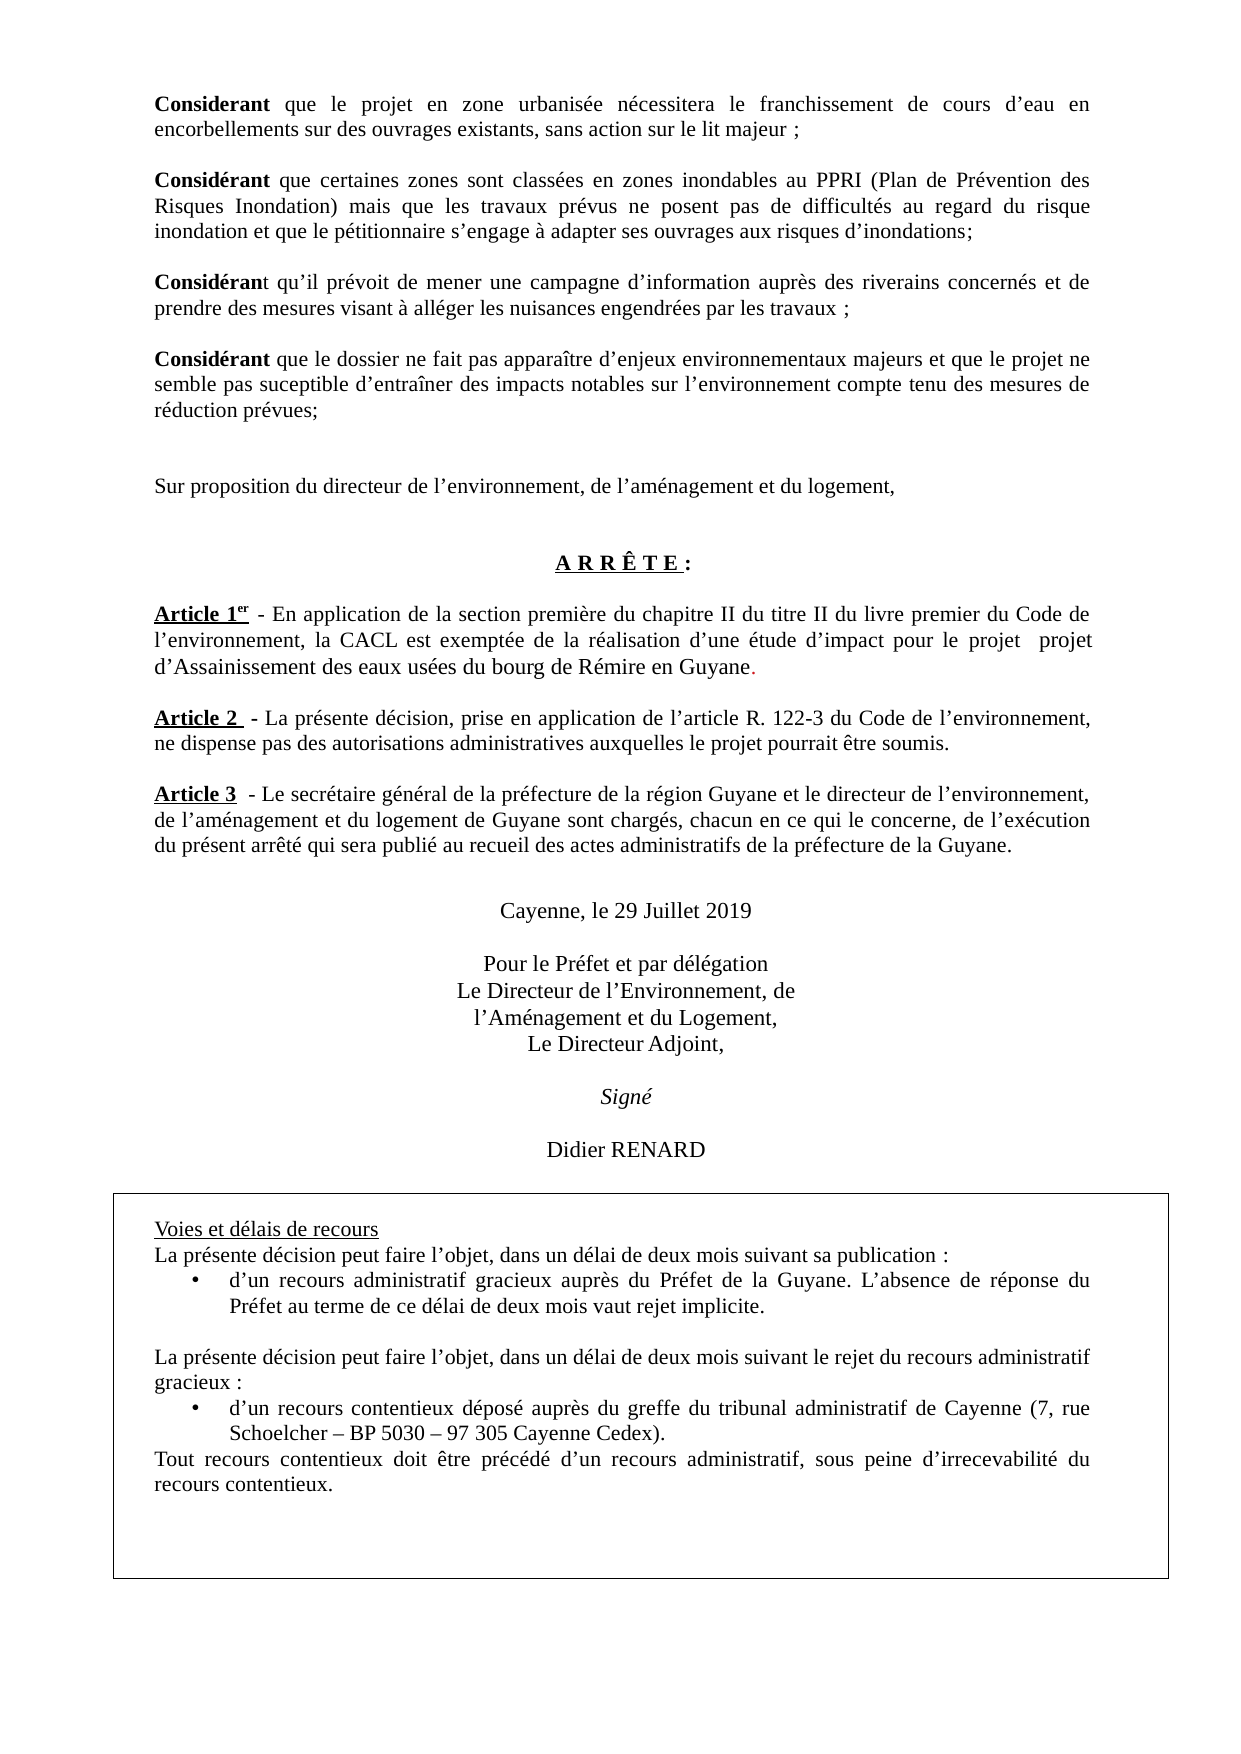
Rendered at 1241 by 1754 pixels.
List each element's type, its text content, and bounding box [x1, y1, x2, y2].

list d’un recours administratif gracieux auprès du Préfet de la Guyane. L’absence de réponse du Préfet au terme de ce délai de deux mois vaut rejet implicite. [192, 1267, 1092, 1318]
text Voies et délais de recours [154, 1216, 1092, 1242]
text Sur proposition du directeur de l’environnement, de l’aménagement et du logement, [154, 473, 1092, 499]
text Article 1er - En application de la section première du chapitre II du titre II du livre premier du Code de l’environnement, la CACL est exemptée de la réalisation d’une étude d’impact pour le projet projet d’Assainissement des eaux usées du bourg de Rémire en Guyane. [154, 601, 1092, 679]
list d’un recours contentieux déposé auprès du greffe du tribunal administratif de Cayenne (7, rue Schoelcher – BP 5030 – 97 305 Cayenne Cedex). [192, 1395, 1092, 1446]
text Considérant que certaines zones sont classées en zones inondables au PPRI (Plan de Prévention des Risques Inondation) mais que les travaux prévus ne posent pas de difficultés au regard du risque inondation et que le pétitionnaire s’engage à adapter ses ouvrages aux risques d’inondations; [154, 167, 1092, 244]
text Article 2 - La présente décision, prise en application de l’article R. 122-3 du Code de l’environnement, ne dispense pas des autorisations administratives auxquelles le projet pourrait être soumis. [154, 705, 1092, 756]
text Considerant que le projet en zone urbanisée nécessitera le franchissement de cours d’eau en encorbellements sur des ouvrages existants, sans action sur le lit majeur ; [154, 91, 1092, 142]
text Considérant qu’il prévoit de mener une campagne d’information auprès des riverains concernés et de prendre des mesures visant à alléger les nuisances engendrées par les travaux ; [154, 269, 1092, 320]
text La présente décision peut faire l’objet, dans un délai de deux mois suivant sa publication : [154, 1242, 1092, 1267]
text Considérant que le dossier ne fait pas apparaître d’enjeux environnementaux majeurs et que le projet ne semble pas suceptible d’entraîner des impacts notables sur l’environnement compte tenu des mesures de réduction prévues; [154, 346, 1092, 422]
text Article 3 - Le secrétaire général de la préfecture de la région Guyane et le directeur de l’environnement, de l’aménagement et du logement de Guyane sont chargés, chacun en ce qui le concerne, de l’exécution du présent arrêté qui sera publié au recueil des actes administratifs de la préfecture de la Guyane. [154, 781, 1092, 858]
text ARRÊTE: [154, 550, 1092, 576]
text La présente décision peut faire l’objet, dans un délai de deux mois suivant le rejet du recours administratif gracieux : [154, 1344, 1092, 1395]
text Tout recours contentieux doit être précédé d’un recours administratif, sous peine d’irrecevabilité du recours contentieux. [154, 1446, 1092, 1497]
